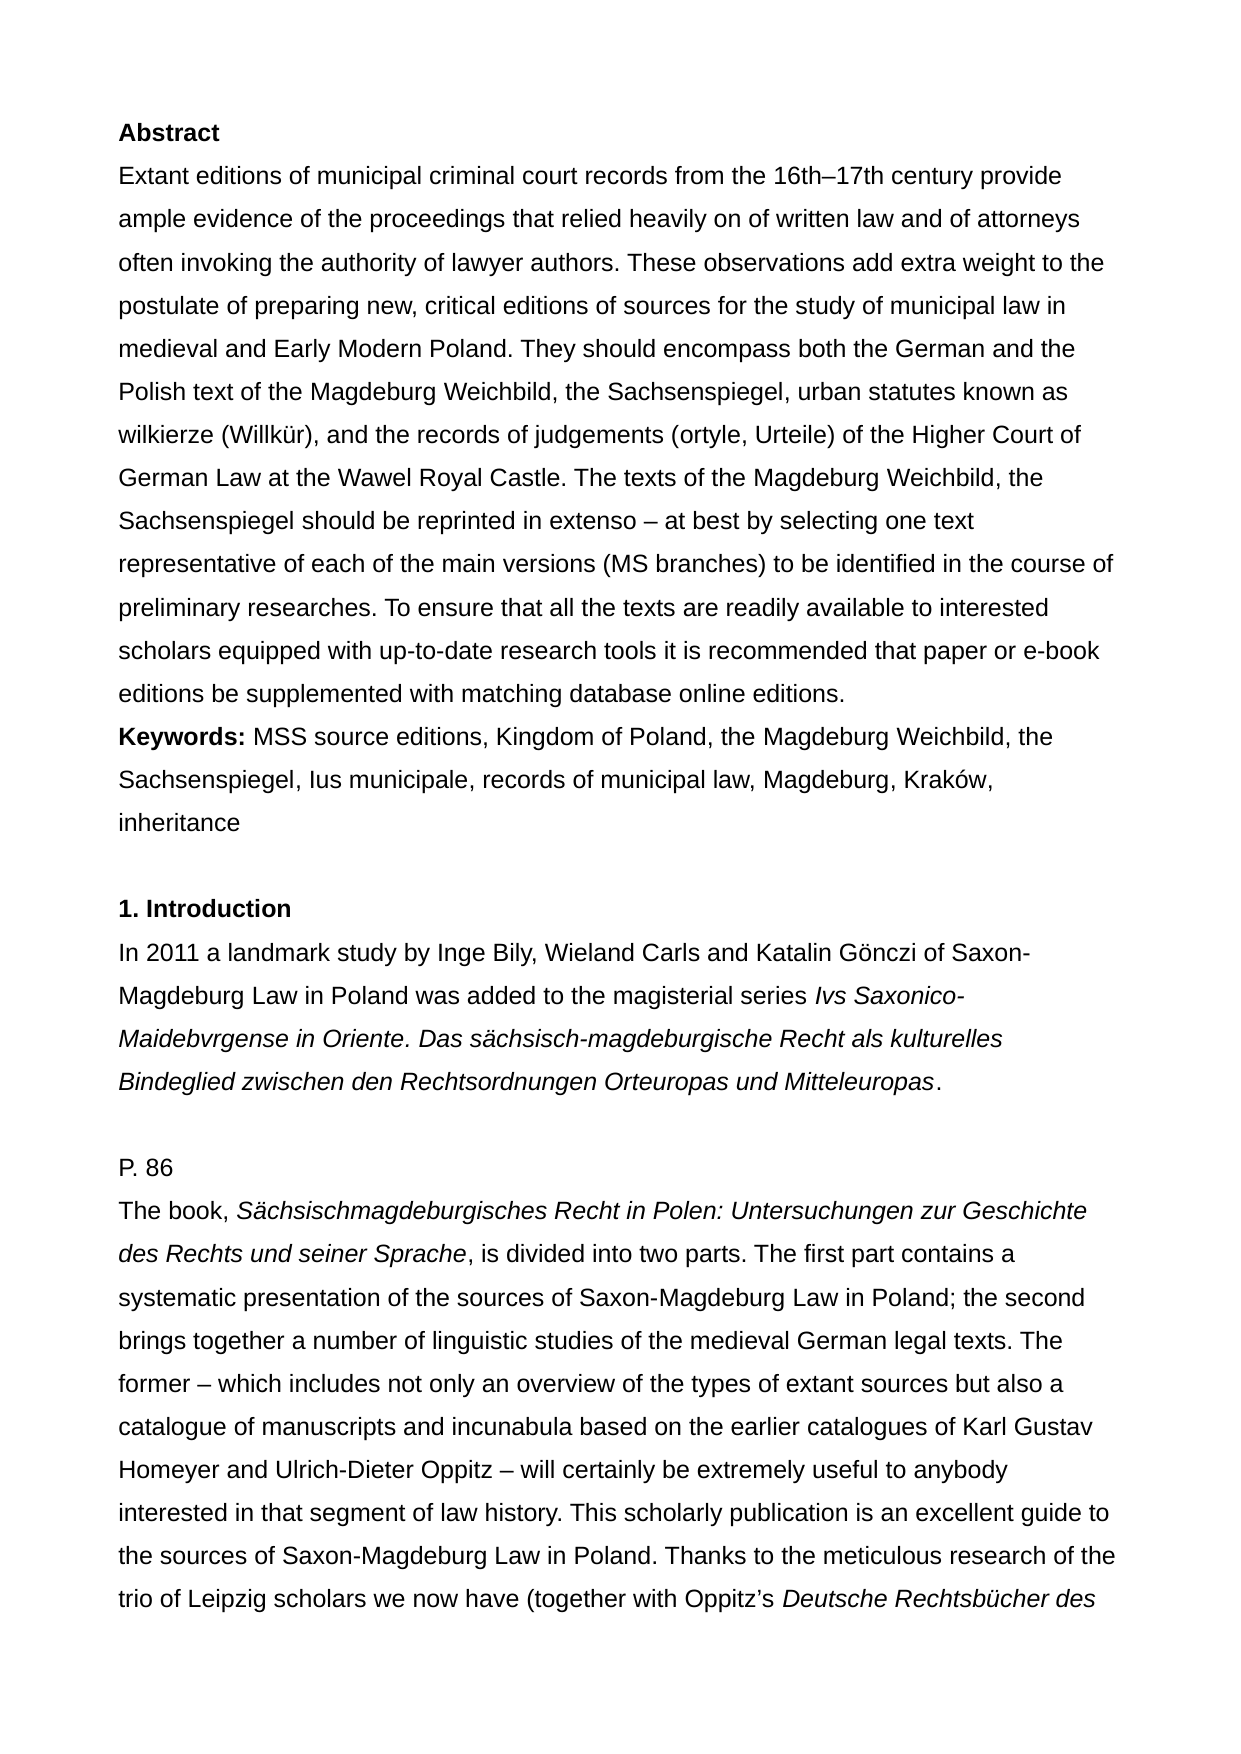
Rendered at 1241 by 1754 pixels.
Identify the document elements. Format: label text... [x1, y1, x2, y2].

subtitle Abstract [118, 118, 1122, 147]
text The book, Sächsischmagdeburgisches Recht in Polen: Untersuchungen zur Geschichte des Rechts und seiner Sprache, is divided into two parts. The first part contains a systematic presentation of the sources of Saxon-Magdeburg Law in Poland; the second brings together a number of linguistic studies of the medieval German legal texts. The former – which includes not only an overview of the types of extant sources but also a catalogue of manuscripts and incunabula based on the earlier catalogues of Karl Gustav Homeyer and Ulrich-Dieter Oppitz – will certainly be extremely useful to anybody interested in that segment of law history. This scholarly publication is an excellent guide to the sources of Saxon-Magdeburg Law in Poland. Thanks to the meticulous research of the trio of Leipzig scholars we now have (together with Oppitz’s Deutsche Rechtsbücher des [118, 1196, 1122, 1613]
subtitle 1. Introduction [118, 894, 1122, 923]
text P. 86 [118, 1153, 1122, 1182]
text Keywords: MSS source editions, Kingdom of Poland, the Magdeburg Weichbild, the Sachsenspiegel, Ius municipale, records of municipal law, Magdeburg, Kraków, inheritance [118, 722, 1122, 837]
text In 2011 a landmark study by Inge Bily, Wieland Carls and Katalin Gönczi of Saxon-Magdeburg Law in Poland was added to the magisterial series Ivs Saxonico-Maidebvrgense in Oriente. Das sächsisch-magdeburgische Recht als kulturelles Bindeglied zwischen den Rechtsordnungen Orteuropas und Mitteleuropas. [118, 937, 1122, 1096]
text Extant editions of municipal criminal court records from the 16th–17th century provide ample evidence of the proceedings that relied heavily on of written law and of attorneys often invoking the authority of lawyer authors. These observations add extra weight to the postulate of preparing new, critical editions of sources for the study of municipal law in medieval and Early Modern Poland. They should encompass both the German and the Polish text of the Magdeburg Weichbild, the Sachsenspiegel, urban statutes known as wilkierze (Willkür), and the records of judgements (ortyle, Urteile) of the Higher Court of German Law at the Wawel Royal Castle. The texts of the Magdeburg Weichbild, the Sachsenspiegel should be reprinted in extenso – at best by selecting one text representative of each of the main versions (MS branches) to be identified in the course of preliminary researches. To ensure that all the texts are readily available to interested scholars equipped with up-to-date research tools it is recommended that paper or e-book editions be supplemented with matching database online editions. [118, 161, 1122, 707]
